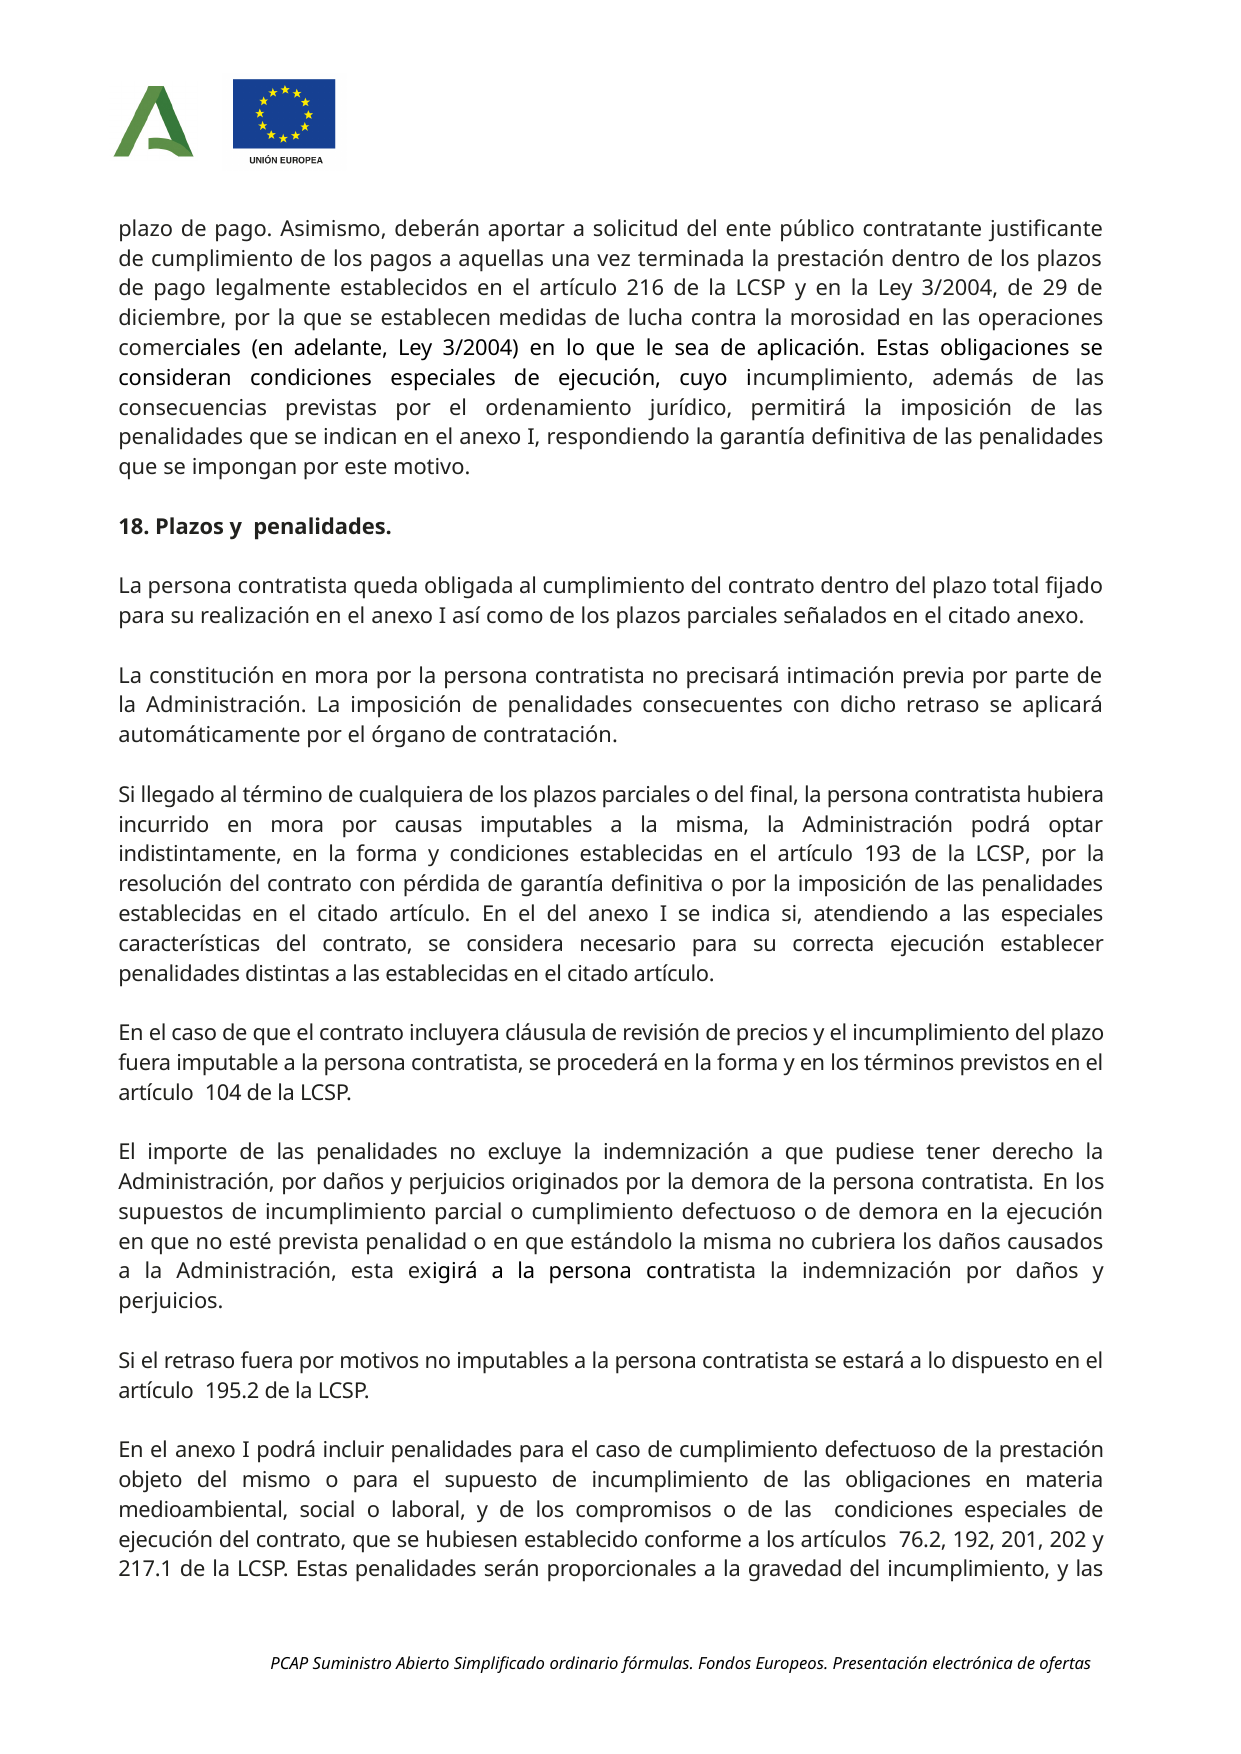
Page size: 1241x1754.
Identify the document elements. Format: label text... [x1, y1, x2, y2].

text En el anexo I podrá incluir penalidades para el caso de cumplimiento defectuoso de la prestación objeto del mismo o para el supuesto de incumplimiento de las obligaciones en materia medioambiental, social o laboral, y de los compromisos o de las condiciones especiales de ejecución del contrato, que se hubiesen establecido conforme a los artículos 76.2, 192, 201, 202 y 217.1 de la LCSP. Estas penalidades serán proporcionales a la gravedad del incumplimiento, y las [118, 1434, 1104, 1583]
text La constitución en mora por la persona contratista no precisará intimación previa por parte de la Administración. La imposición de penalidades consecuentes con dicho retraso se aplicará automáticamente por el órgano de contratación. [118, 659, 1104, 749]
text Si el retraso fuera por motivos no imputables a la persona contratista se estará a lo dispuesto en el artículo 195.2 de la LCSP. [118, 1345, 1104, 1404]
text La persona contratista queda obligada al cumplimiento del contrato dentro del plazo total fijado para su realización en el anexo I así como de los plazos parciales señalados en el citado anexo. [118, 570, 1104, 630]
text El importe de las penalidades no excluye la indemnización a que pudiese tener derecho la Administración, por daños y perjuicios originados por la demora de la persona contratista. En los supuestos de incumplimiento parcial o cumplimiento defectuoso o de demora en la ejecución en que no esté prevista penalidad o en que estándolo la misma no cubriera los daños causados a la Administración, esta exigirá a la persona contratista la indemnización por daños y perjuicios. [118, 1136, 1104, 1315]
text plazo de pago. Asimismo, deberán aportar a solicitud del ente público contratante justificante de cumplimiento de los pagos a aquellas una vez terminada la prestación dentro de los plazos de pago legalmente establecidos en el artículo 216 de la LCSP y en la Ley 3/2004, de 29 de diciembre, por la que se establecen medidas de lucha contra la morosidad en las operaciones comerciales (en adelante, Ley 3/2004) en lo que le sea de aplicación. Estas obligaciones se consideran condiciones especiales de ejecución, cuyo incumplimiento, además de las consecuencias previstas por el ordenamiento jurídico, permitirá la imposición de las penalidades que se indican en el anexo I, respondiendo la garantía definitiva de las penalidades que se impongan por este motivo. [118, 213, 1104, 481]
picture [221, 73, 347, 171]
text 18. Plazos y penalidades. [118, 511, 1104, 540]
text Si llegado al término de cualquiera de los plazos parciales o del final, la persona contratista hubiera incurrido en mora por causas imputables a la misma, la Administración podrá optar indistintamente, en la forma y condiciones establecidas en el artículo 193 de la LCSP, por la resolución del contrato con pérdida de garantía definitiva o por la imposición de las penalidades establecidas en el citado artículo. En el del anexo I se indica si, atendiendo a las especiales características del contrato, se considera necesario para su correcta ejecución establecer penalidades distintas a las establecidas en el citado artículo. [118, 779, 1104, 987]
picture [109, 81, 198, 161]
text En el caso de que el contrato incluyera cláusula de revisión de precios y el incumplimiento del plazo fuera imputable a la persona contratista, se procederá en la forma y en los términos previstos en el artículo 104 de la LCSP. [118, 1017, 1104, 1106]
